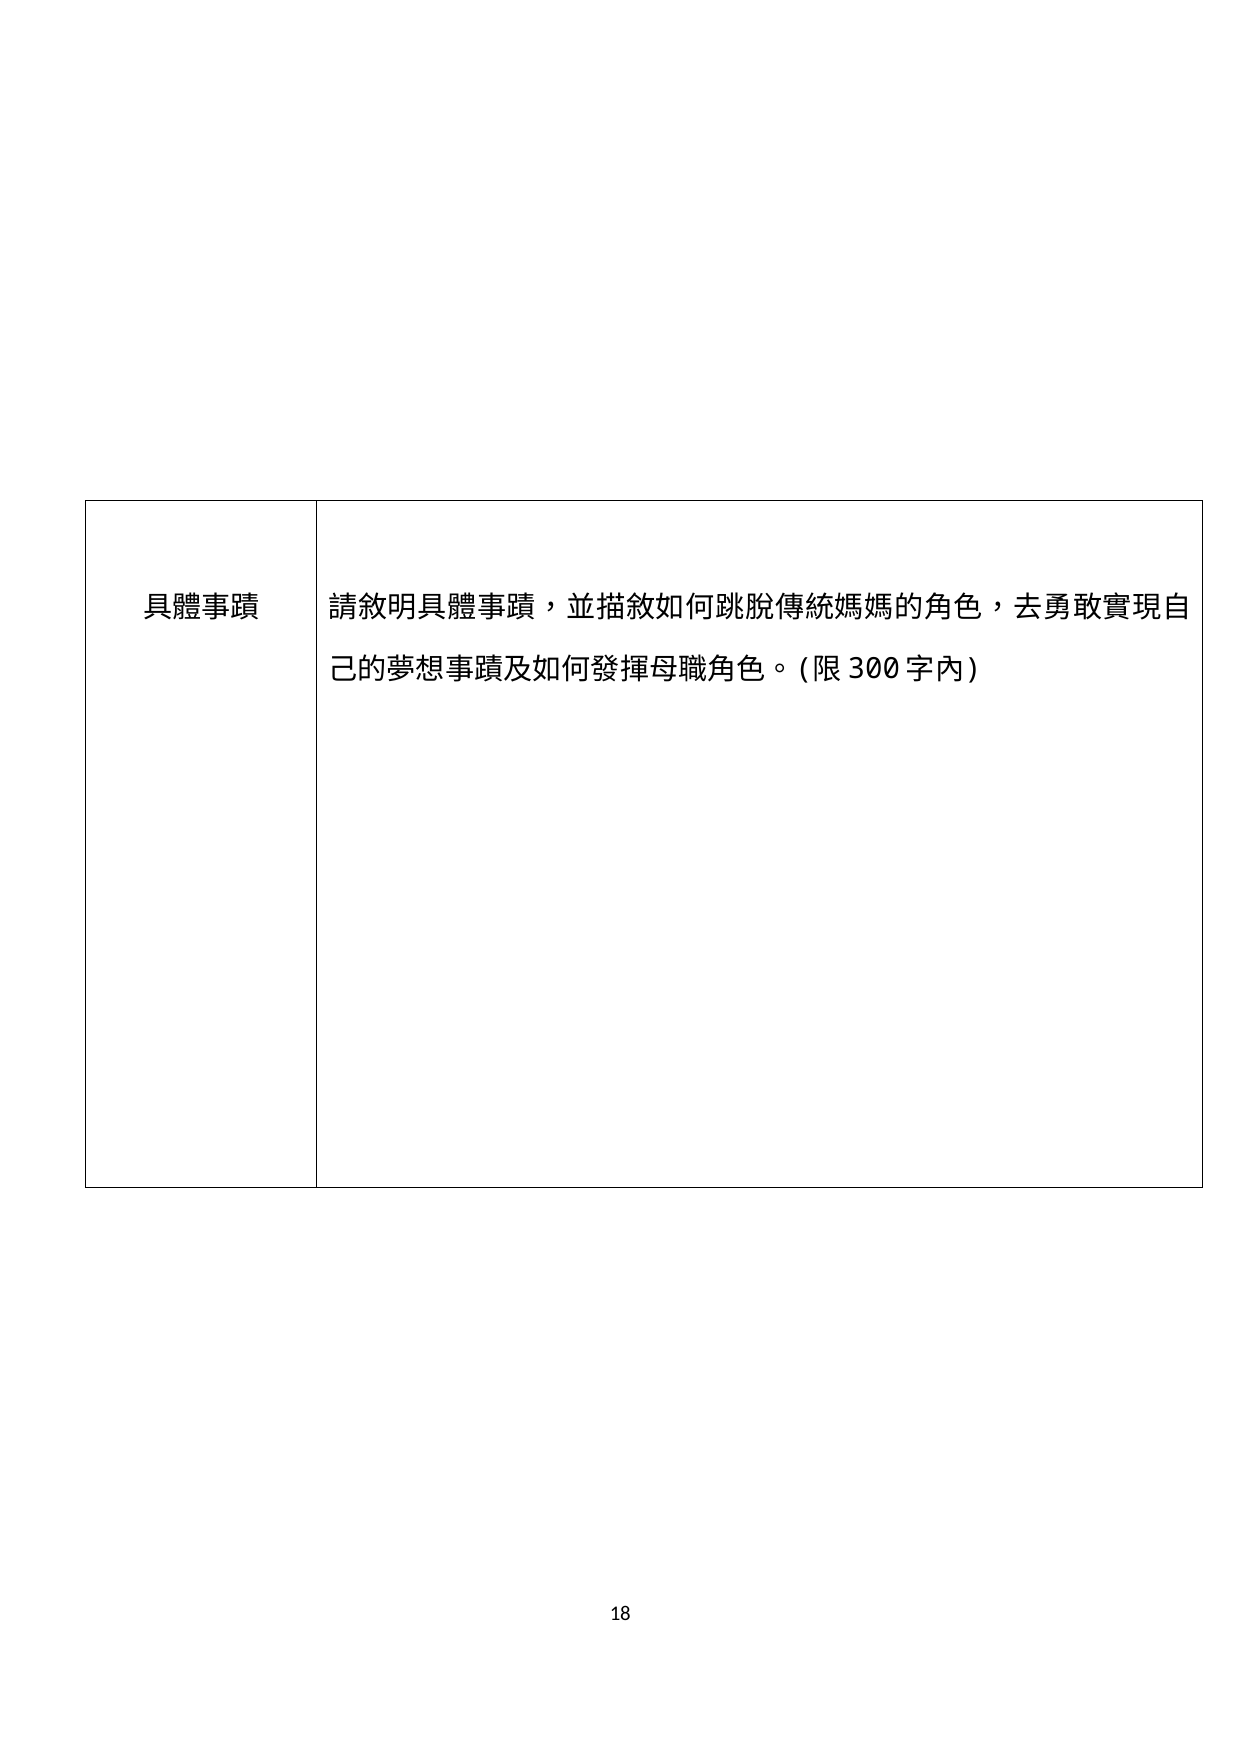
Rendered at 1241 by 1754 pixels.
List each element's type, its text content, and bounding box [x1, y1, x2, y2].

table_cell 請敘明具體事蹟，並描敘如何跳脫傳統媽媽的角色，去勇敢實現自己的夢想事蹟及如何發揮母職角色。(限300字內) [317, 501, 1202, 1187]
table_cell 具體事蹟 [86, 501, 316, 1187]
